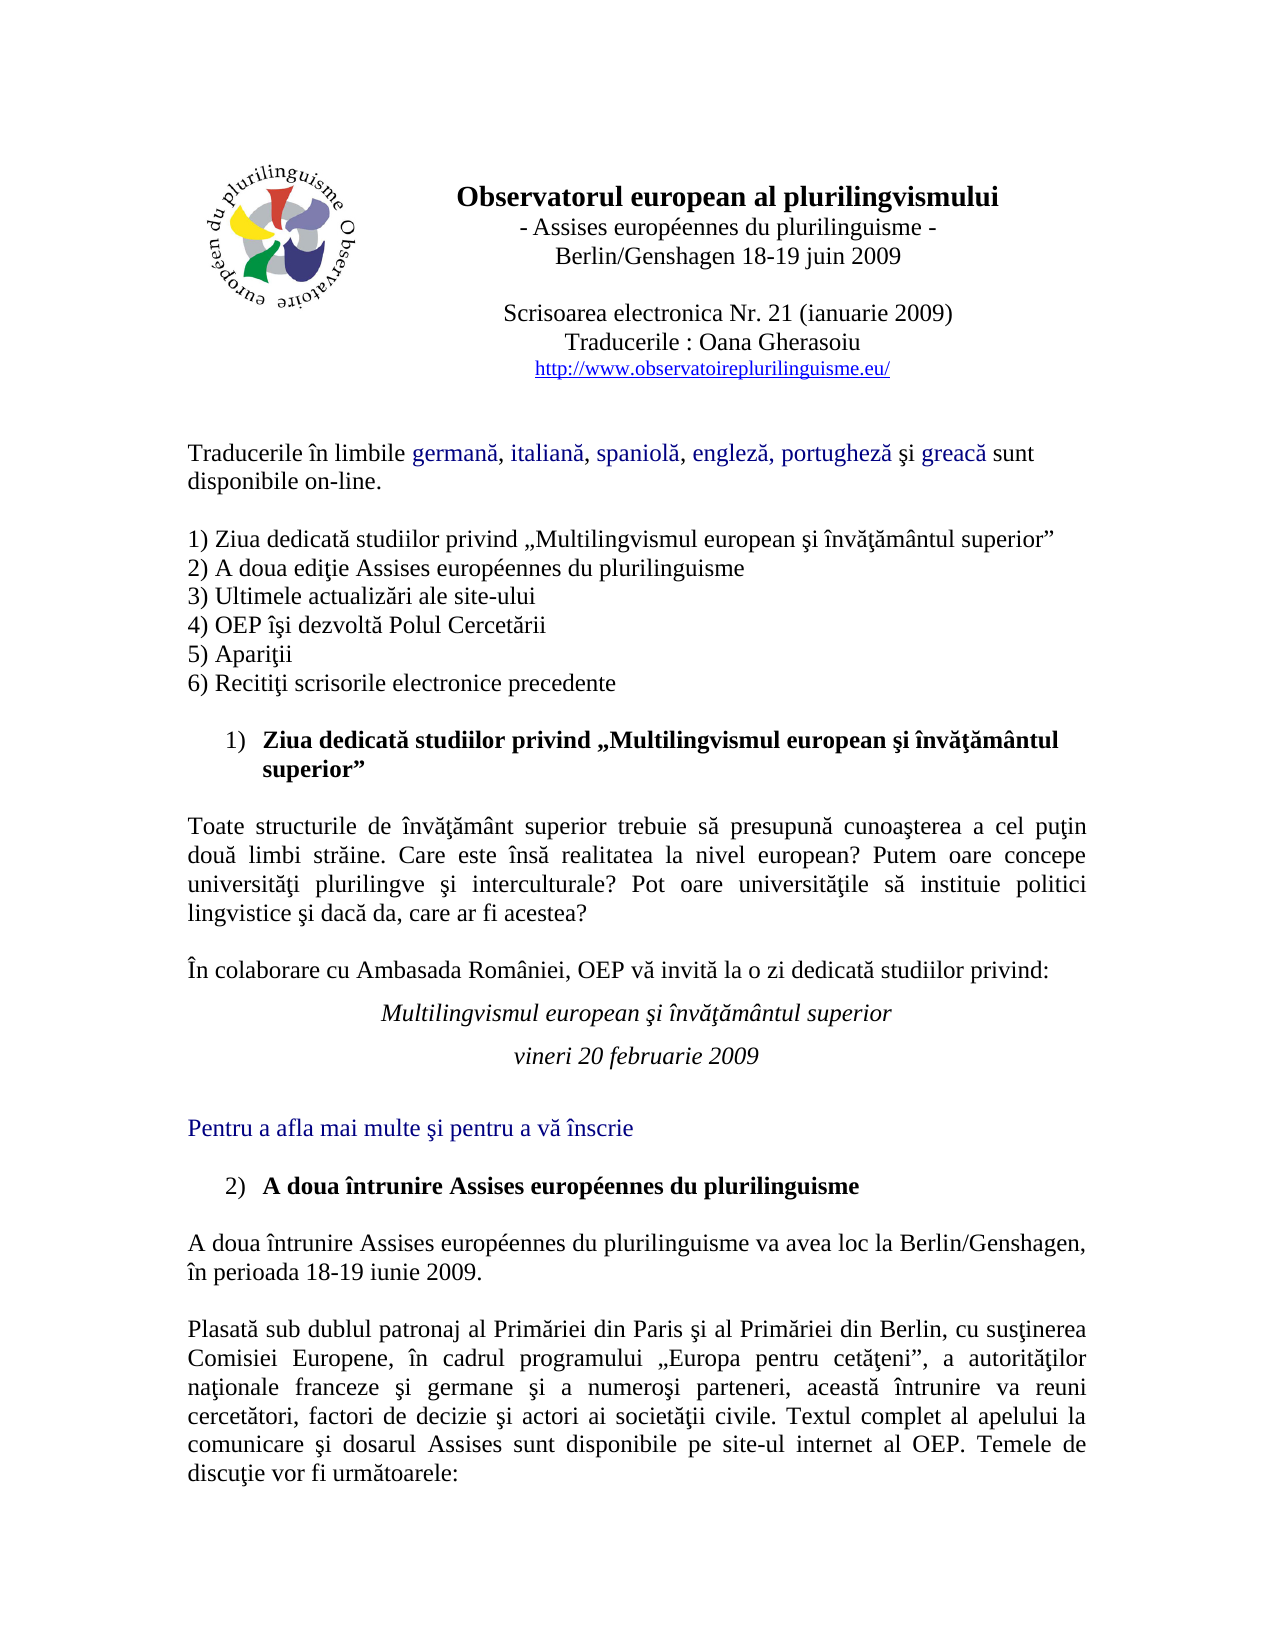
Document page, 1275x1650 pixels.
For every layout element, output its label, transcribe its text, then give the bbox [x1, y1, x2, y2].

text 2) A doua ediţie Assises européennes du plurilinguisme [187, 553, 1087, 581]
text Berlin/Genshagen 18-19 juin 2009 [368, 241, 1087, 270]
text 4) OEP îşi dezvoltă Polul Cercetării [187, 610, 1087, 639]
text 6) Recitiţi scrisorile electronice precedente [187, 668, 1087, 696]
list A doua întrunire Assises européennes du plurilinguisme [225, 1171, 1087, 1199]
list Ziua dedicată studiilor privind „Multilingvismul european şi învăţământul superior” [225, 725, 1087, 783]
text Traducerile : Oana Gherasoiu [337, 327, 1087, 356]
text Toate structurile de învăţământ superior trebuie să presupună cunoaşterea a cel puţin două limbi străine. Care este însă realitatea la nivel european? Putem oare concepe universităţi plurilingve şi interculturale? Pot oare universităţile să instituie politici lingvistice şi dacă da, care ar fi acestea? [187, 811, 1087, 926]
text În colaborare cu Ambasada României, OEP vă invită la o zi dedicată studiilor privind: [187, 955, 1087, 984]
text A doua întrunire Assises européennes du plurilinguisme va avea loc la Berlin/Genshagen, în perioada 18-19 iunie 2009. [187, 1228, 1087, 1286]
text Observatorul european al plurilingvismului [368, 179, 1087, 212]
text vineri 20 februarie 2009 [187, 1041, 1087, 1070]
text 3) Ultimele actualizări ale site-ului [187, 581, 1087, 610]
text 5) Apariţii [187, 639, 1087, 668]
text 1) Ziua dedicată studiilor privind „Multilingvismul european şi învăţământul superior” [187, 524, 1087, 553]
text http://www.observatoireplurilinguisme.eu/ [337, 356, 1087, 380]
text Multilingvismul european şi învăţământul superior [187, 998, 1087, 1027]
text Pentru a afla mai multe şi pentru a vă înscrie [187, 1113, 1087, 1142]
text Traducerile în limbile germană, italiană, spaniolă, engleză, portugheză şi greacă sunt disponibile on-line. [187, 438, 1087, 495]
text Plasată sub dublul patronaj al Primăriei din Paris şi al Primăriei din Berlin, cu susţinerea Comisiei Europene, în cadrul programului „Europa pentru cetăţeni”, a autorităţilor naţionale franceze şi germane şi a numeroşi parteneri, această întrunire va reuni cercetători, factori de decizie şi actori ai societăţii civile. Textul complet al apelului la comunicare şi dosarul Assises sunt disponibile pe site-ul internet al OEP. Temele de discuţie vor fi următoarele: [187, 1314, 1087, 1487]
text Scrisoarea electronica Nr. 21 (ianuarie 2009) [187, 298, 1087, 327]
picture [193, 151, 367, 324]
text - Assises européennes du plurilinguisme - [368, 212, 1087, 241]
